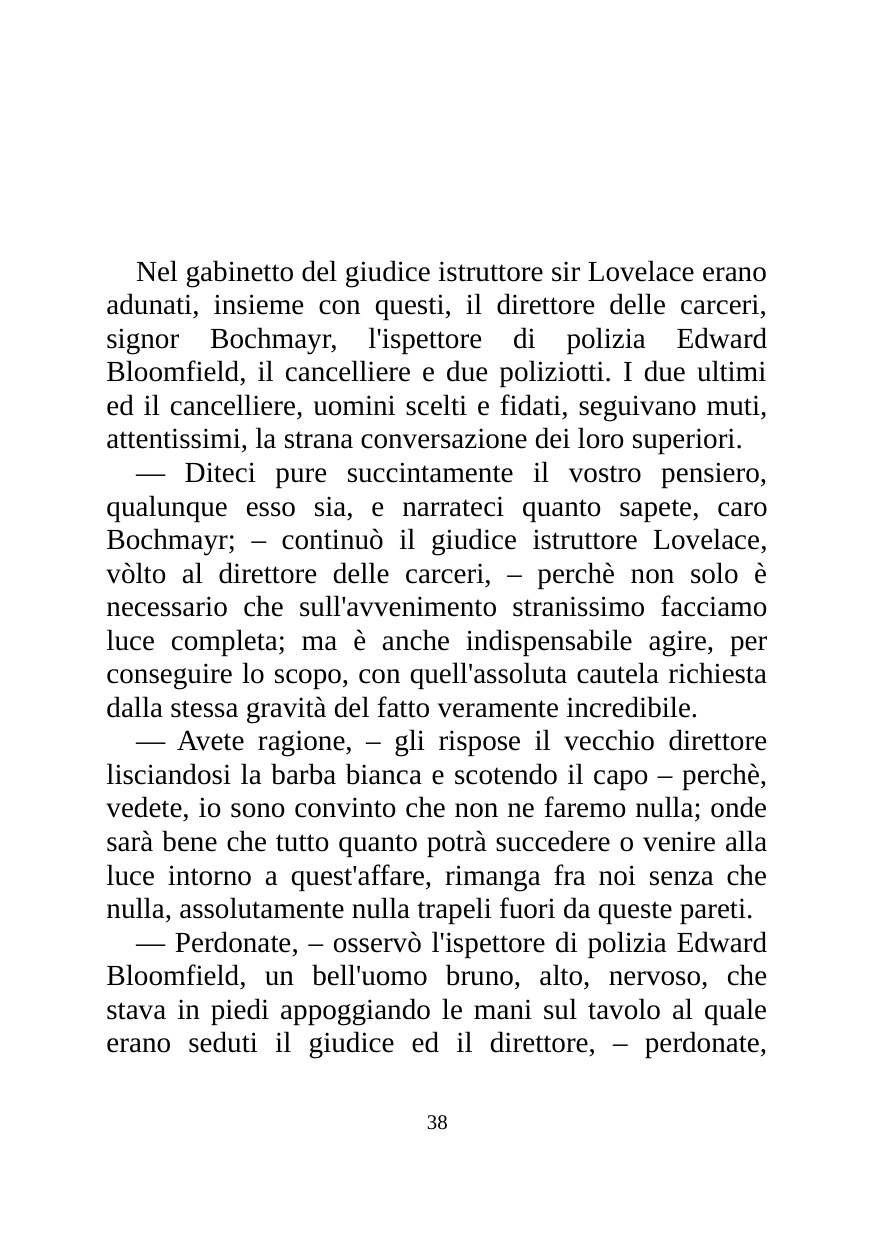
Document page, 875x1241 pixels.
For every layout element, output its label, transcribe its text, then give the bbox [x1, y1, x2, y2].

text Nel gabinetto del giudice istruttore sir Lovelace erano adunati, insieme con questi, il direttore delle carceri, signor Bochmayr, l'ispettore di polizia Edward Bloomfield, il cancelliere e due poliziotti. I due ultimi ed il cancelliere, uomini scelti e fidati, seguivano muti, attentissimi, la strana conversazione dei loro superiori. [106, 254, 768, 455]
text — Perdonate, – osservò l'ispettore di polizia Edward Bloomfield, un bell'uomo bruno, alto, nervoso, che stava in piedi appoggiando le mani sul tavolo al quale erano seduti il giudice ed il direttore, – perdonate, [106, 925, 768, 1059]
text — Diteci pure succintamente il vostro pensiero, qualunque esso sia, e narrateci quanto sapete, caro Bochmayr; – continuò il giudice istruttore Lovelace, vòlto al direttore delle carceri, – perchè non solo è necessario che sull'avvenimento stranissimo facciamo luce completa; ma è anche indispensabile agire, per conseguire lo scopo, con quell'assoluta cautela richiesta dalla stessa gravità del fatto veramente incredibile. [106, 455, 768, 723]
text — Avete ragione, – gli rispose il vecchio direttore lisciandosi la barba bianca e scotendo il capo – perchè, vedete, io sono convinto che non ne faremo nulla; onde sarà bene che tutto quanto potrà succedere o venire alla luce intorno a quest'affare, rimanga fra noi senza che nulla, assolutamente nulla trapeli fuori da queste pareti. [106, 723, 768, 925]
